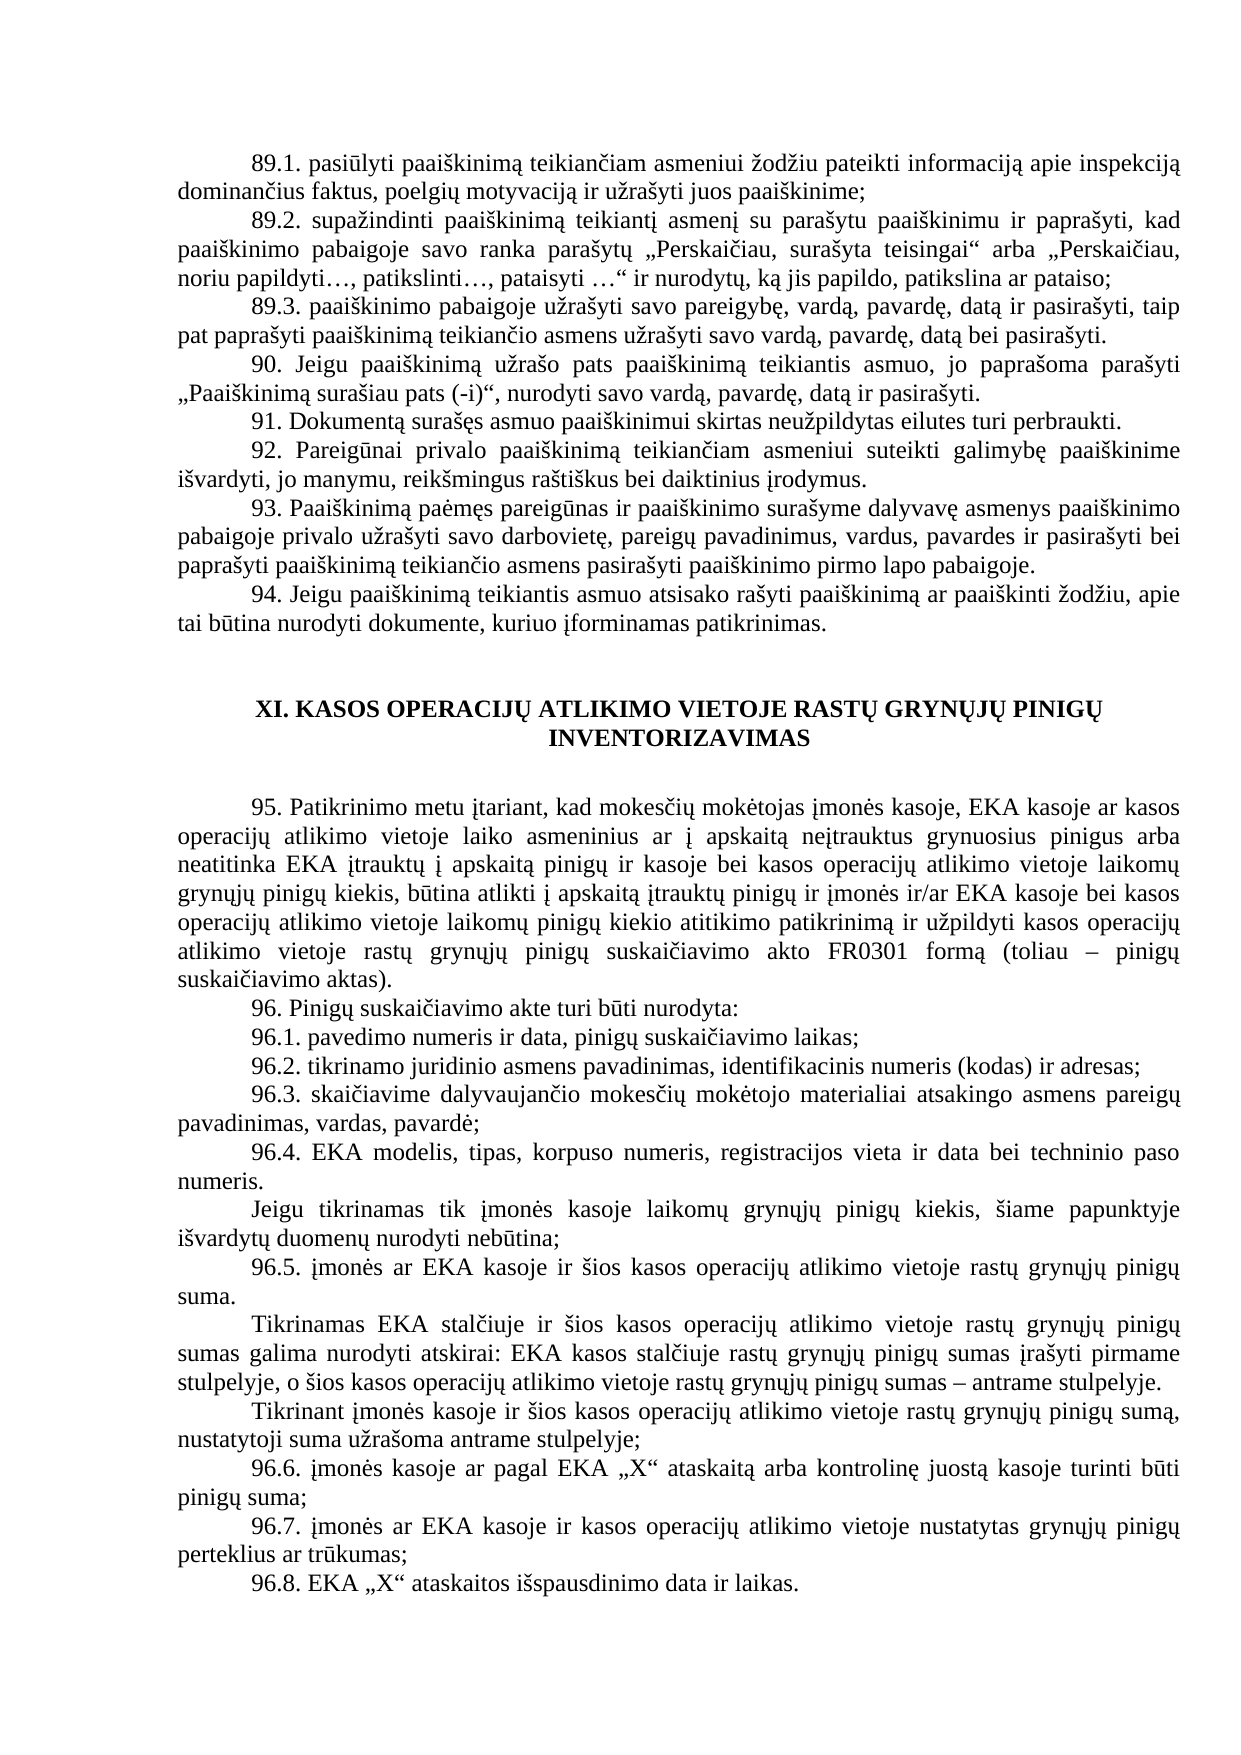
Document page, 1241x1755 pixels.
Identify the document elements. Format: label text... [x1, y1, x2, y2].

text 96.4. EKA modelis, tipas, korpuso numeris, registracijos vieta ir data bei techninio paso numeris. [177, 1137, 1181, 1194]
text 90. Jeigu paaiškinimą užrašo pats paaiškinimą teikiantis asmuo, jo paprašoma parašyti „Paaiškinimą surašiau pats (-i)“, nurodyti savo vardą, pavardę, datą ir pasirašyti. [177, 349, 1181, 406]
text 96.1. pavedimo numeris ir data, pinigų suskaičiavimo laikas; [177, 1022, 1181, 1051]
text 91. Dokumentą surašęs asmuo paaiškinimui skirtas neužpildytas eilutes turi perbraukti. [177, 406, 1181, 435]
text 93. Paaiškinimą paėmęs pareigūnas ir paaiškinimo surašyme dalyvavę asmenys paaiškinimo pabaigoje privalo užrašyti savo darbovietę, pareigų pavadinimus, vardus, pavardes ir pasirašyti bei paprašyti paaiškinimą teikiančio asmens pasirašyti paaiškinimo pirmo lapo pabaigoje. [177, 493, 1181, 579]
text 96.2. tikrinamo juridinio asmens pavadinimas, identifikacinis numeris (kodas) ir adresas; [177, 1051, 1181, 1079]
text Tikrinamas EKA stalčiuje ir šios kasos operacijų atlikimo vietoje rastų grynųjų pinigų sumas galima nurodyti atskirai: EKA kasos stalčiuje rastų grynųjų pinigų sumas įrašyti pirmame stulpelyje, o šios kasos operacijų atlikimo vietoje rastų grynųjų pinigų sumas – antrame stulpelyje. [177, 1309, 1181, 1396]
text 96. Pinigų suskaičiavimo akte turi būti nurodyta: [177, 993, 1181, 1022]
text 92. Pareigūnai privalo paaiškinimą teikiančiam asmeniui suteikti galimybę paaiškinime išvardyti, jo manymu, reikšmingus raštiškus bei daiktinius įrodymus. [177, 435, 1181, 493]
text Jeigu tikrinamas tik įmonės kasoje laikomų grynųjų pinigų kiekis, šiame papunktyje išvardytų duomenų nurodyti nebūtina; [177, 1194, 1181, 1252]
text XI. KASOS OPERACIJŲ ATLIKIMO VIETOJE RASTŲ GRYNŲJŲ PINIGŲ INVENTORIZAVIMAS [177, 694, 1181, 751]
text 89.2. supažindinti paaiškinimą teikiantį asmenį su parašytu paaiškinimu ir paprašyti, kad paaiškinimo pabaigoje savo ranka parašytų „Perskaičiau, surašyta teisingai“ arba „Perskaičiau, noriu papildyti…, patikslinti…, pataisyti …“ ir nurodytų, ką jis papildo, patikslina ar pataiso; [177, 205, 1181, 291]
text 96.5. įmonės ar EKA kasoje ir šios kasos operacijų atlikimo vietoje rastų grynųjų pinigų suma. [177, 1252, 1181, 1309]
text 94. Jeigu paaiškinimą teikiantis asmuo atsisako rašyti paaiškinimą ar paaiškinti žodžiu, apie tai būtina nurodyti dokumente, kuriuo įforminamas patikrinimas. [177, 579, 1181, 636]
text 96.7. įmonės ar EKA kasoje ir kasos operacijų atlikimo vietoje nustatytas grynųjų pinigų perteklius ar trūkumas; [177, 1511, 1181, 1568]
text 96.8. EKA „X“ ataskaitos išspausdinimo data ir laikas. [177, 1568, 1181, 1597]
text 89.1. pasiūlyti paaiškinimą teikiančiam asmeniui žodžiu pateikti informaciją apie inspekciją dominančius faktus, poelgių motyvaciją ir užrašyti juos paaiškinime; [177, 148, 1181, 205]
text 96.3. skaičiavime dalyvaujančio mokesčių mokėtojo materialiai atsakingo asmens pareigų pavadinimas, vardas, pavardė; [177, 1079, 1181, 1137]
text Tikrinant įmonės kasoje ir šios kasos operacijų atlikimo vietoje rastų grynųjų pinigų sumą, nustatytoji suma užrašoma antrame stulpelyje; [177, 1396, 1181, 1453]
text 95. Patikrinimo metu įtariant, kad mokesčių mokėtojas įmonės kasoje, EKA kasoje ar kasos operacijų atlikimo vietoje laiko asmeninius ar į apskaitą neįtrauktus grynuosius pinigus arba neatitinka EKA įtrauktų į apskaitą pinigų ir kasoje bei kasos operacijų atlikimo vietoje laikomų grynųjų pinigų kiekis, būtina atlikti į apskaitą įtrauktų pinigų ir įmonės ir/ar EKA kasoje bei kasos operacijų atlikimo vietoje laikomų pinigų kiekio atitikimo patikrinimą ir užpildyti kasos operacijų atlikimo vietoje rastų grynųjų pinigų suskaičiavimo akto FR0301 formą (toliau – pinigų suskaičiavimo aktas). [177, 792, 1181, 993]
text 89.3. paaiškinimo pabaigoje užrašyti savo pareigybę, vardą, pavardę, datą ir pasirašyti, taip pat paprašyti paaiškinimą teikiančio asmens užrašyti savo vardą, pavardę, datą bei pasirašyti. [177, 291, 1181, 349]
text 96.6. įmonės kasoje ar pagal EKA „X“ ataskaitą arba kontrolinę juostą kasoje turinti būti pinigų suma; [177, 1453, 1181, 1511]
